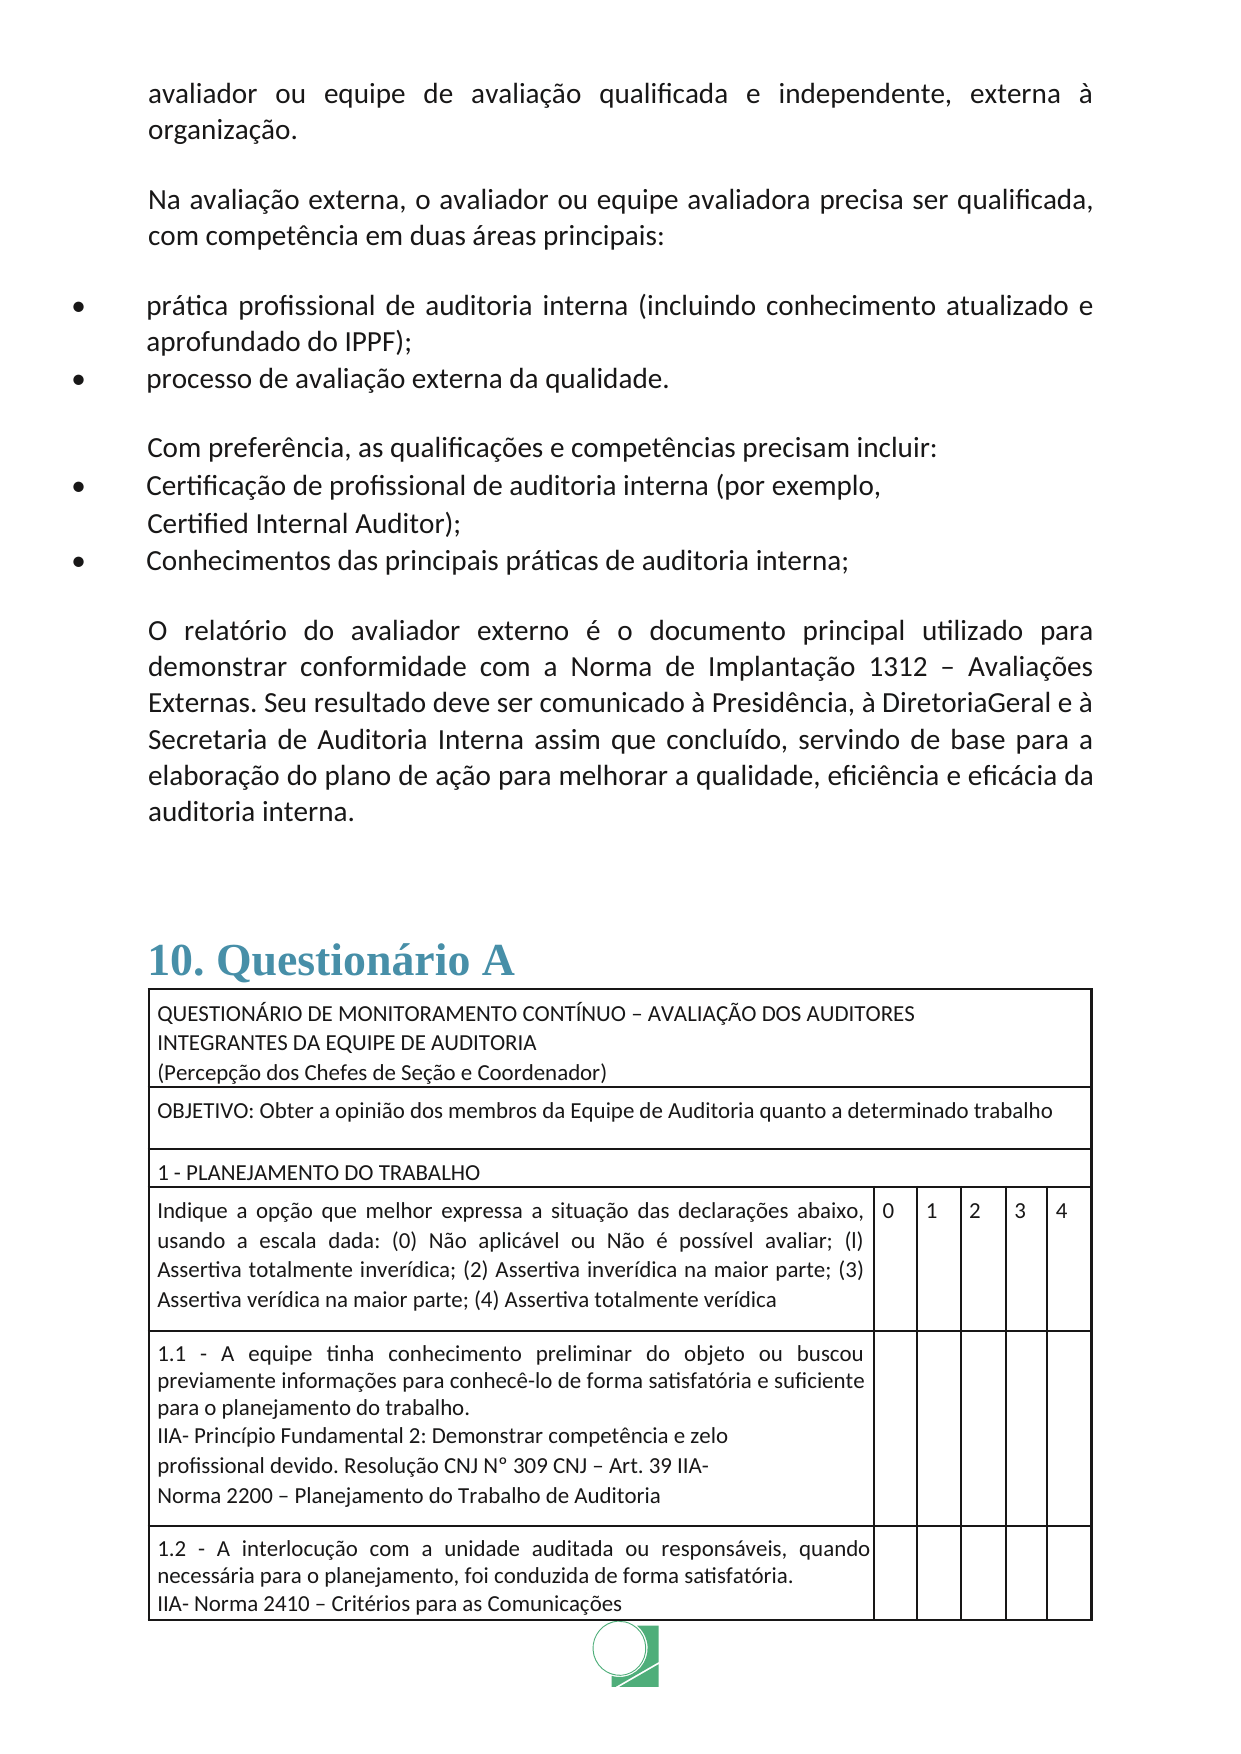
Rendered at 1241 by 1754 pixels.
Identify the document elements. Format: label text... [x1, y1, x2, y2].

text Na avaliação externa, o avaliador ou equipe avaliadora precisa ser qualificada, com competência em duas áreas principais: [148, 181, 1094, 253]
table_cell 1 [918, 1188, 960, 1330]
text Com preferência, as qualificações e competências precisam incluir: [147, 429, 1094, 465]
table_cell [1048, 1527, 1090, 1619]
table_cell [875, 1332, 916, 1524]
text Certified Internal Auditor); [147, 505, 1094, 540]
table_cell 1.1 - A equipe tinha conhecimento preliminar do objeto ou buscou previamente informações para conhecê-lo de forma satisfatória e suficiente para o planejamento do trabalho. IIA- Princípio Fundamental 2: Demonstrar competência e zelo profissional devido. Resolução CNJ Nº 309 CNJ – Art. 39 IIA- Norma 2200 – Planejamento do Trabalho de Auditoria [150, 1332, 873, 1524]
table_cell OBJETIVO: Obter a opinião dos membros da Equipe de Auditoria quanto a determinado trabalho [150, 1088, 1090, 1147]
list prática profissional de auditoria interna (incluindo conhecimento atualizado e aprofundado do IPPF); [71, 287, 1094, 358]
table_cell [1007, 1527, 1046, 1619]
table_cell 2 [962, 1188, 1005, 1330]
list processo de avaliação externa da qualidade. [71, 360, 1094, 395]
table_cell Indique a opção que melhor expressa a situação das declarações abaixo, usando a escala dada: (0) Não aplicável ou Não é possível avaliar; (l) Assertiva totalmente inverídica; (2) Assertiva inverídica na maior parte; (3) Assertiva verídica na maior parte; (4) Assertiva totalmente verídica [150, 1188, 873, 1330]
text avaliador ou equipe de avaliação qualificada e independente, externa à organização. [148, 75, 1094, 147]
table_cell 3 [1007, 1188, 1046, 1330]
list Conhecimentos das principais práticas de auditoria interna; [71, 542, 1094, 578]
table_cell [918, 1332, 960, 1524]
table_cell [1007, 1332, 1046, 1524]
table_header QUESTIONÁRIO DE MONITORAMENTO CONTÍNUO – AVALIAÇÃO DOS AUDITORES INTEGRANTES DA EQUIPE DE AUDITORIA (Percepção dos Chefes de Seção e Coordenador) [150, 990, 1090, 1086]
list Certificação de profissional de auditoria interna (por exemplo, [71, 467, 1094, 503]
table_cell 1.2 - A interlocução com a unidade auditada ou responsáveis, quando necessária para o planejamento, foi conduzida de forma satisfatória. IIA- Norma 2410 – Critérios para as Comunicações [150, 1527, 873, 1619]
subtitle 10. Questionário A [147, 932, 1107, 985]
text O relatório do avaliador externo é o documento principal utilizado para demonstrar conformidade com a Norma de Implantação 1312 – Avaliações Externas. Seu resultado deve ser comunicado à Presidência, à DiretoriaGeral e à Secretaria de Auditoria Interna assim que concluído, servindo de base para a elaboração do plano de ação para melhorar a qualidade, eficiência e eficácia da auditoria interna. [148, 612, 1094, 829]
table_cell [875, 1527, 916, 1619]
table_cell [962, 1332, 1005, 1524]
table_cell [1048, 1332, 1090, 1524]
table_cell [918, 1527, 960, 1619]
table_cell 1 - PLANEJAMENTO DO TRABALHO [150, 1150, 1090, 1186]
table_cell [962, 1527, 1005, 1619]
table_cell 0 [875, 1188, 916, 1330]
table_cell 4 [1048, 1188, 1090, 1330]
